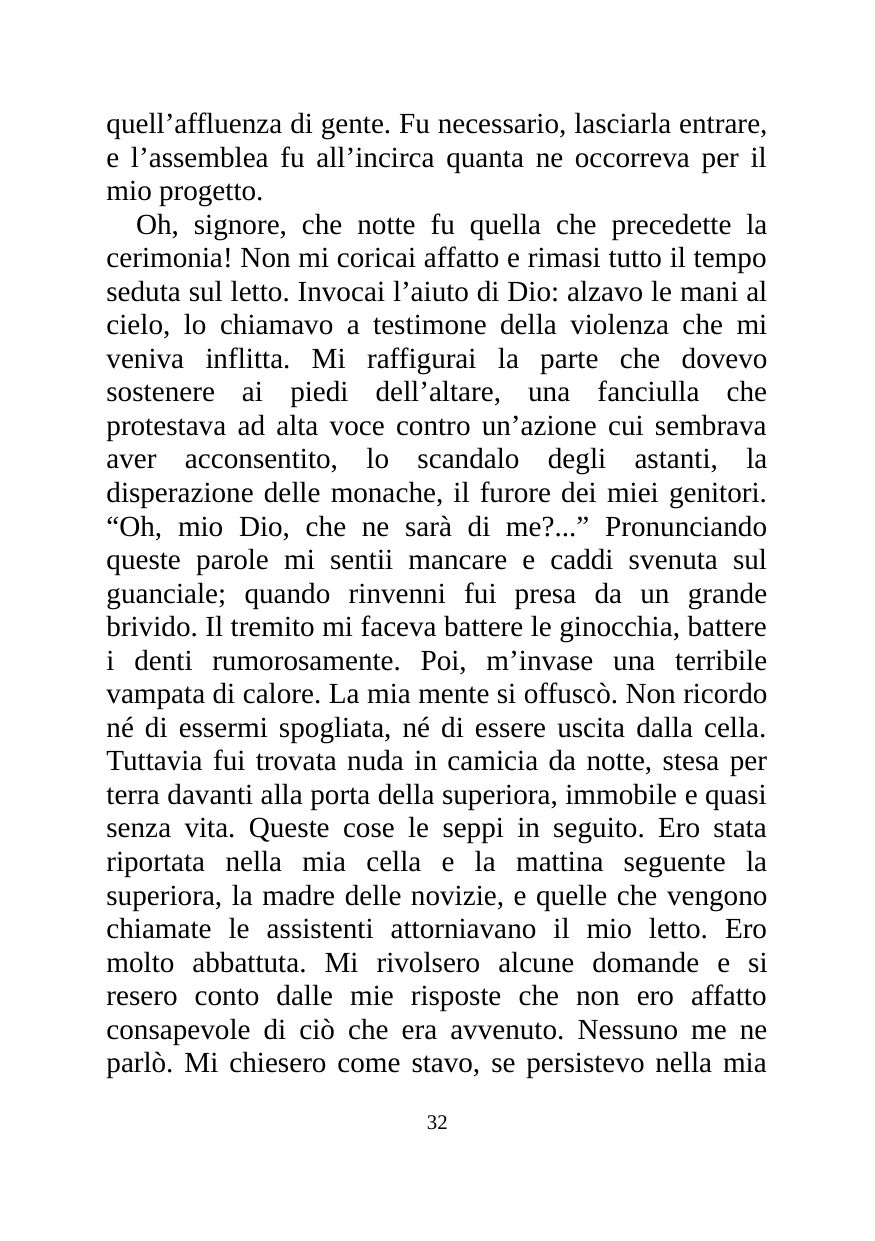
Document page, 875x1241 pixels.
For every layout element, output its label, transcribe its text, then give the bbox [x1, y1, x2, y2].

text Oh, signore, che notte fu quella che precedette la cerimonia! Non mi coricai affatto e rimasi tutto il tempo seduta sul letto. Invocai l’aiuto di Dio: alzavo le mani al cielo, lo chiamavo a testimone della violenza che mi veniva inflitta. Mi raffigurai la parte che dovevo sostenere ai piedi dell’altare, una fanciulla che protestava ad alta voce contro un’azione cui sembrava aver acconsentito, lo scandalo degli astanti, la disperazione delle monache, il furore dei miei genitori. “Oh, mio Dio, che ne sarà di me?...” Pronunciando queste parole mi sentii mancare e caddi svenuta sul guanciale; quando rinvenni fui presa da un grande brivido. Il tremito mi faceva battere le ginocchia, battere i denti rumorosamente. Poi, m’invase una terribile vampata di calore. La mia mente si offuscò. Non ricordo né di essermi spogliata, né di essere uscita dalla cella. Tuttavia fui trovata nuda in camicia da notte, stesa per terra davanti alla porta della superiora, immobile e quasi senza vita. Queste cose le seppi in seguito. Ero stata riportata nella mia cella e la mattina seguente la superiora, la madre delle novizie, e quelle che vengono chiamate le assistenti attorniavano il mio letto. Ero molto abbattuta. Mi rivolsero alcune domande e si resero conto dalle mie risposte che non ero affatto consapevole di ciò che era avvenuto. Nessuno me ne parlò. Mi chiesero come stavo, se persistevo nella mia [106, 207, 768, 1079]
text quell’affluenza di gente. Fu necessario, lasciarla entrare, e l’assemblea fu all’incirca quanta ne occorreva per il mio progetto. [106, 106, 768, 207]
